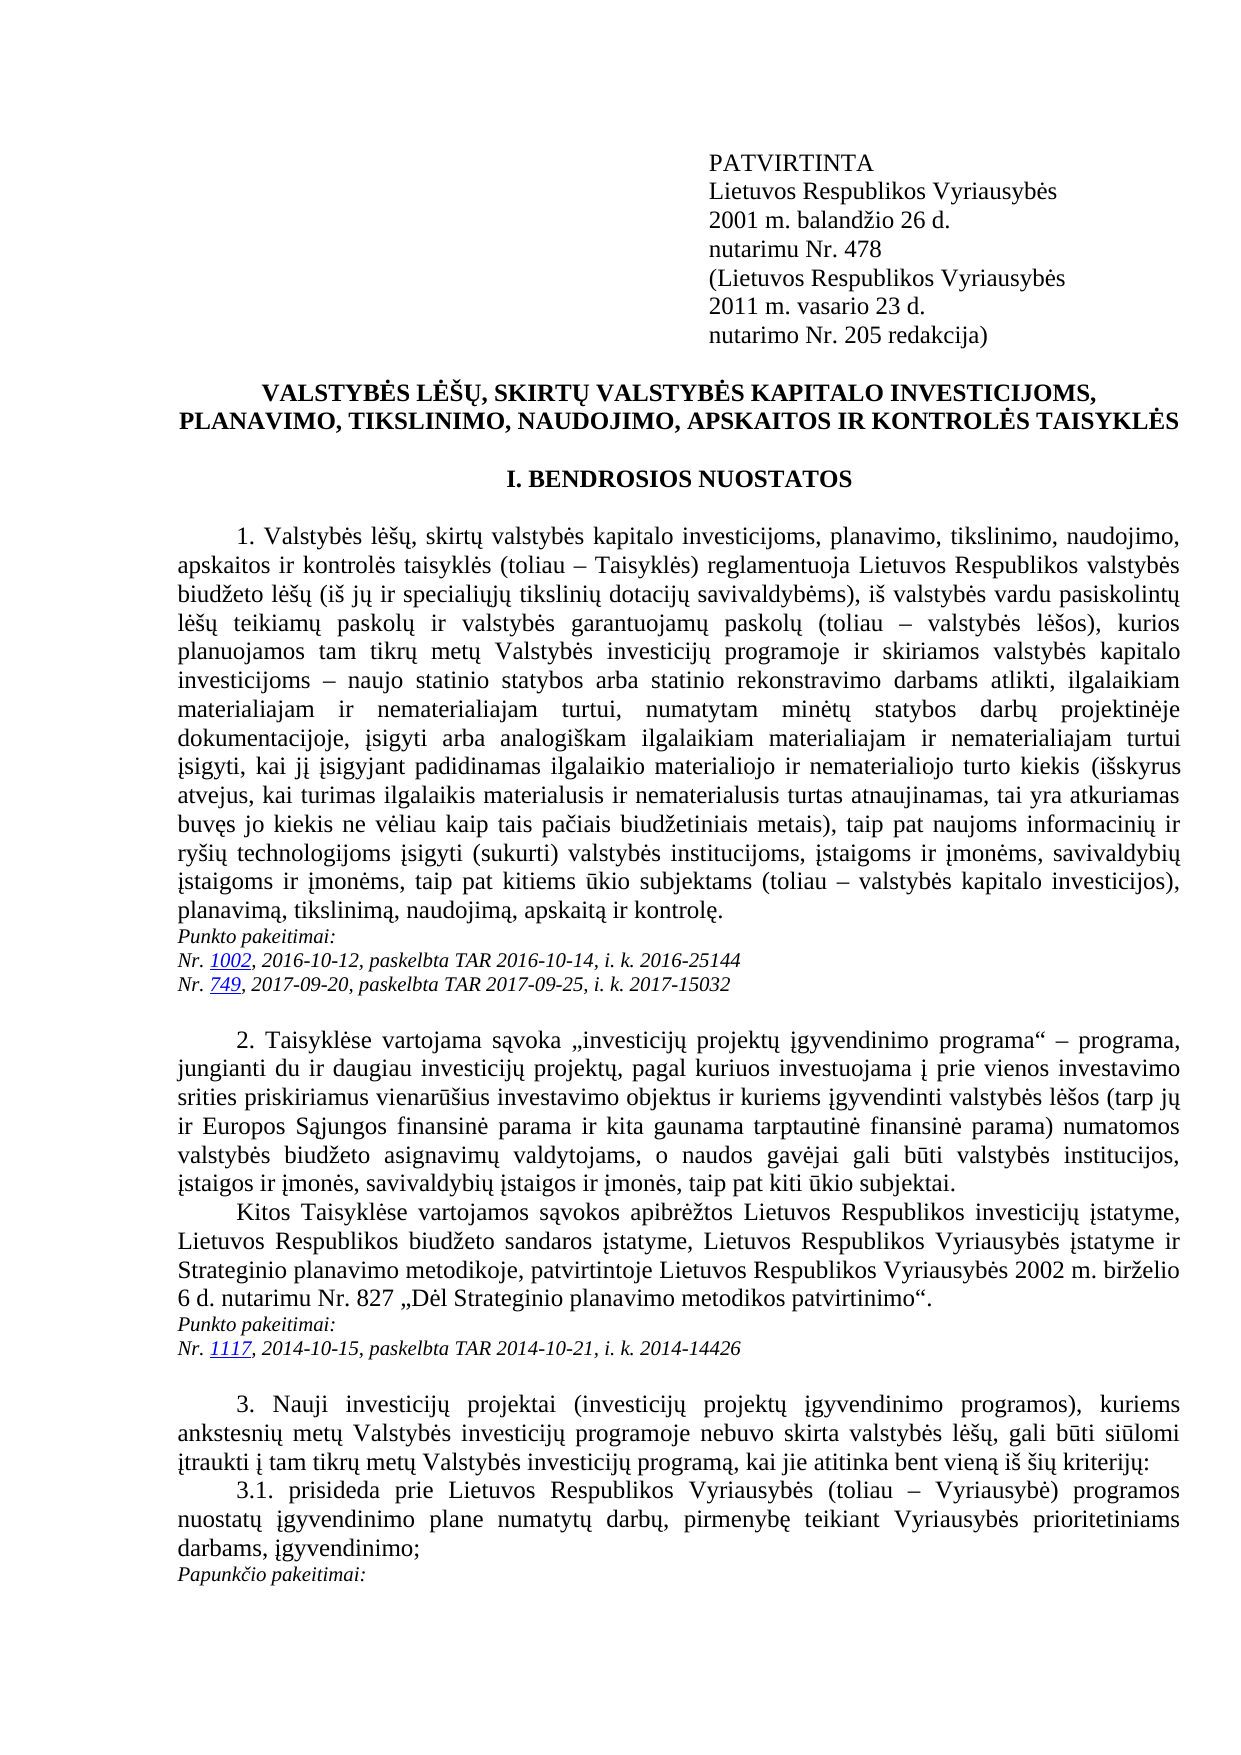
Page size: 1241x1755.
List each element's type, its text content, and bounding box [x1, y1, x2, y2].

text Nr. 749, 2017-09-20, paskelbta TAR 2017-09-25, i. k. 2017-15032 [177, 972, 1181, 996]
text Kitos Taisyklėse vartojamos sąvokos apibrėžtos Lietuvos Respublikos investicijų įstatyme, Lietuvos Respublikos biudžeto sandaros įstatyme, Lietuvos Respublikos Vyriausybės įstatyme ir Strateginio planavimo metodikoje, patvirtintoje Lietuvos Respublikos Vyriausybės 2002 m. birželio 6 d. nutarimu Nr. 827 „Dėl Strateginio planavimo metodikos patvirtinimo“. [177, 1197, 1181, 1312]
text nutarimu Nr. 478 [177, 234, 1181, 263]
text Nr. 1002, 2016-10-12, paskelbta TAR 2016-10-14, i. k. 2016-25144 [177, 948, 1181, 972]
text Patvirtinta [177, 148, 1181, 176]
text 2. Taisyklėse vartojama sąvoka „investicijų projektų įgyvendinimo programa“ – programa, jungianti du ir daugiau investicijų projektų, pagal kuriuos investuojama į prie vienos investavimo srities priskiriamus vienarūšius investavimo objektus ir kuriems įgyvendinti valstybės lėšos (tarp jų ir Europos Sąjungos finansinė parama ir kita gaunama tarptautinė finansinė parama) numatomos valstybės biudžeto asignavimų valdytojams, o naudos gavėjai gali būti valstybės institucijos, įstaigos ir įmonės, savivaldybių įstaigos ir įmonės, taip pat kiti ūkio subjektai. [177, 1025, 1181, 1197]
text Punkto pakeitimai: [177, 924, 1181, 948]
text Lietuvos Respublikos Vyriausybės [177, 176, 1181, 205]
text 1. Valstybės lėšų, skirtų valstybės kapitalo investicijoms, planavimo, tikslinimo, naudojimo, apskaitos ir kontrolės taisyklės (toliau – Taisyklės) reglamentuoja Lietuvos Respublikos valstybės biudžeto lėšų (iš jų ir specialiųjų tikslinių dotacijų savivaldybėms), iš valstybės vardu pasiskolintų lėšų teikiamų paskolų ir valstybės garantuojamų paskolų (toliau – valstybės lėšos), kurios planuojamos tam tikrų metų Valstybės investicijų programoje ir skiriamos valstybės kapitalo investicijoms – naujo statinio statybos arba statinio rekonstravimo darbams atlikti, ilgalaikiam materialiajam ir nematerialiajam turtui, numatytam minėtų statybos darbų projektinėje dokumentacijoje, įsigyti arba analogiškam ilgalaikiam materialiajam ir nematerialiajam turtui įsigyti, kai jį įsigyjant padidinamas ilgalaikio materialiojo ir nematerialiojo turto kiekis (išskyrus atvejus, kai turimas ilgalaikis materialusis ir nematerialusis turtas atnaujinamas, tai yra atkuriamas buvęs jo kiekis ne vėliau kaip tais pačiais biudžetiniais metais), taip pat naujoms informacinių ir ryšių technologijoms įsigyti (sukurti) valstybės institucijoms, įstaigoms ir įmonėms, savivaldybių įstaigoms ir įmonėms, taip pat kitiems ūkio subjektams (toliau – valstybės kapitalo investicijos), planavimą, tikslinimą, naudojimą, apskaitą ir kontrolę. [177, 521, 1181, 924]
text Punkto pakeitimai: [177, 1312, 1181, 1336]
text Papunkčio pakeitimai: [177, 1562, 1181, 1586]
text Nr. 1117, 2014-10-15, paskelbta TAR 2014-10-21, i. k. 2014-14426 [177, 1336, 1181, 1360]
text 3. Nauji investicijų projektai (investicijų projektų įgyvendinimo programos), kuriems ankstesnių metų Valstybės investicijų programoje nebuvo skirta valstybės lėšų, gali būti siūlomi įtraukti į tam tikrų metų Valstybės investicijų programą, kai jie atitinka bent vieną iš šių kriterijų: [177, 1389, 1181, 1475]
text VALSTYBĖS LĖŠŲ, SKIRTŲ VALSTYBĖS KAPITALO INVESTICIJOMS, PLANAVIMO, TIKSLINIMO, NAUDOJIMO, APSKAITOS IR KONTROLĖS TAISYKLĖS [177, 378, 1181, 435]
text nutarimo Nr. 205 redakcija) [177, 320, 1181, 349]
text 3.1. prisideda prie Lietuvos Respublikos Vyriausybės (toliau – Vyriausybė) programos nuostatų įgyvendinimo plane numatytų darbų, pirmenybę teikiant Vyriausybės prioritetiniams darbams, įgyvendinimo; [177, 1475, 1181, 1562]
text 2001 m. balandžio 26 d. [177, 205, 1181, 234]
text I. BENDROSIOS NUOSTATOS [177, 464, 1181, 493]
text (Lietuvos Respublikos Vyriausybės [177, 263, 1181, 291]
text 2011 m. vasario 23 d. [177, 291, 1181, 320]
